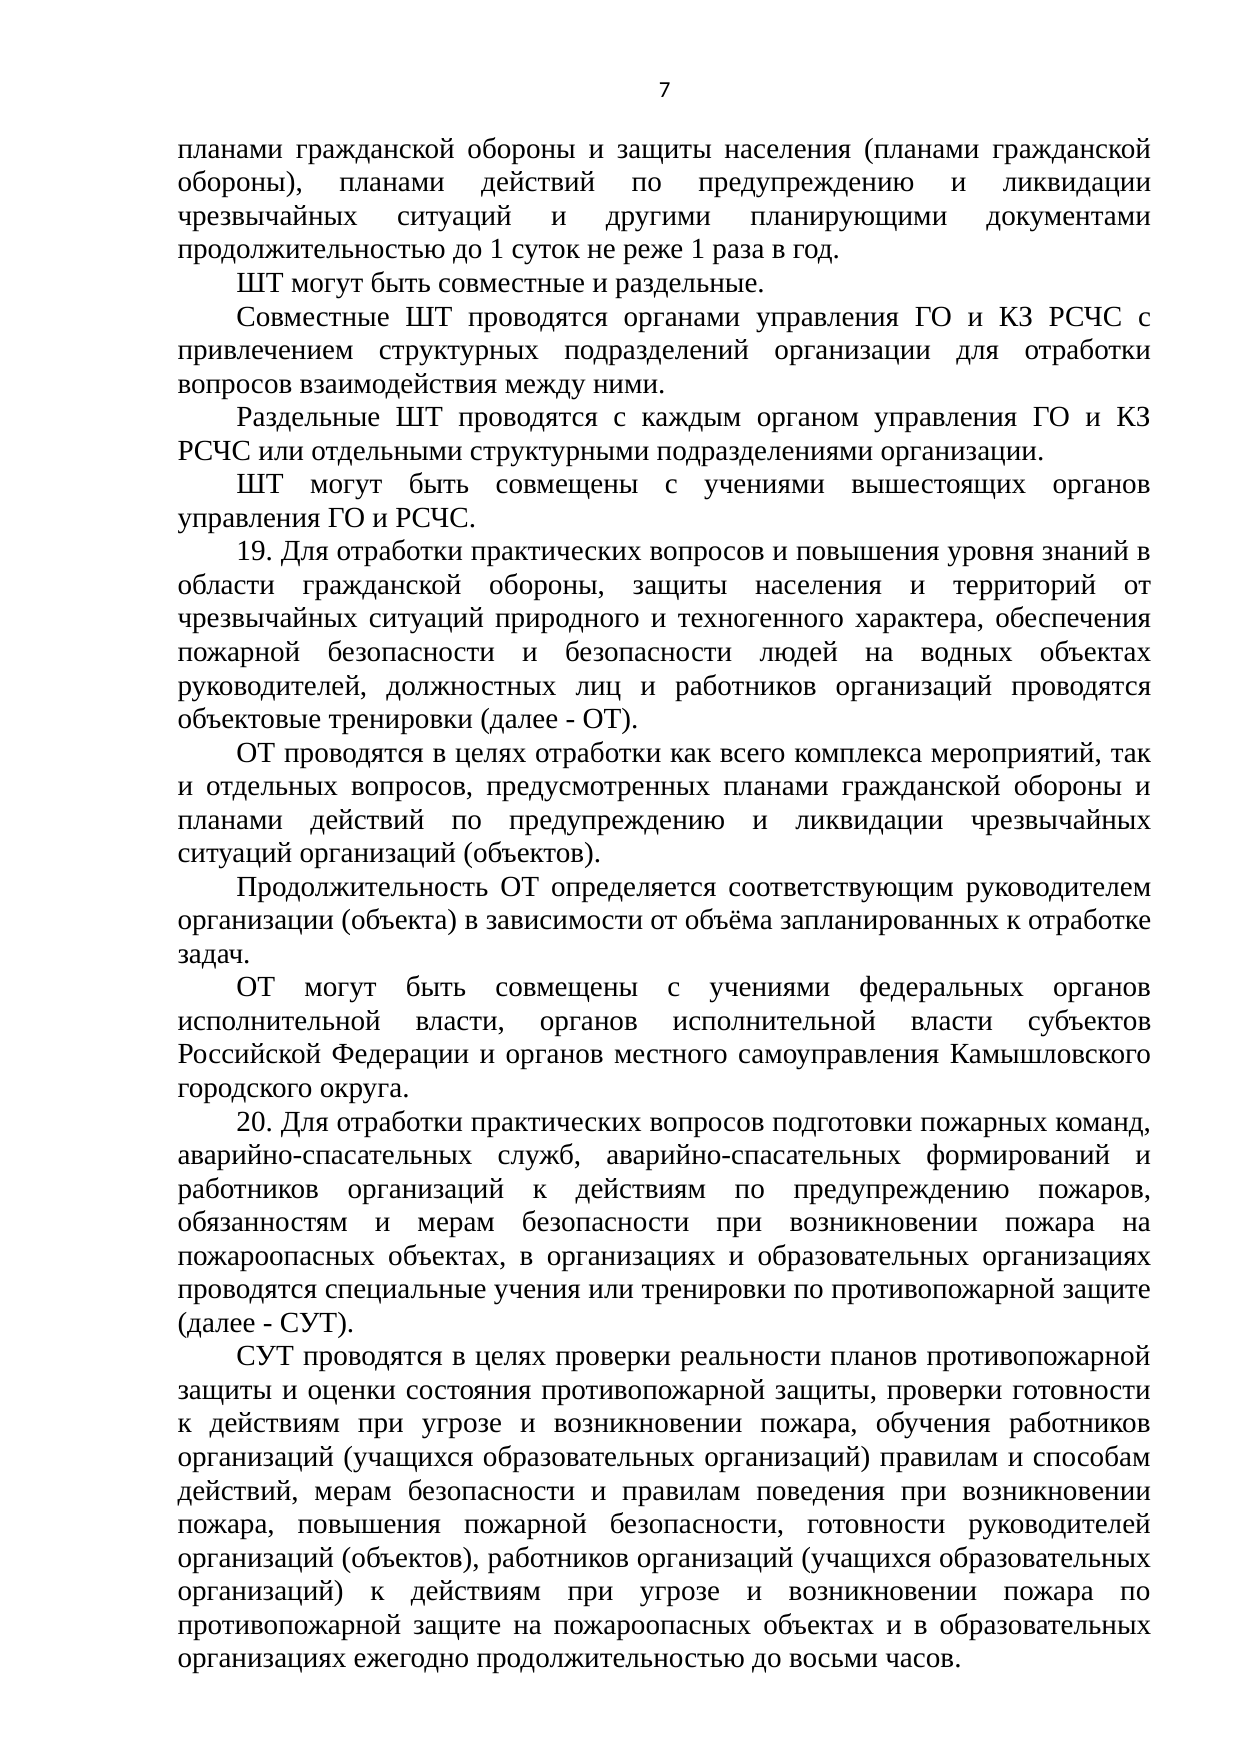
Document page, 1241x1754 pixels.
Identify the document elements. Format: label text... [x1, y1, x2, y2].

text ОТ проводятся в целях отработки как всего комплекса мероприятий, так и отдельных вопросов, предусмотренных планами гражданской обороны и планами действий по предупреждению и ликвидации чрезвычайных ситуаций организаций (объектов). [177, 735, 1152, 869]
text ШТ могут быть совмещены с учениями вышестоящих органов управления ГО и РСЧС. [177, 466, 1152, 533]
text 19. Для отработки практических вопросов и повышения уровня знаний в области гражданской обороны, защиты населения и территорий от чрезвычайных ситуаций природного и техногенного характера, обеспечения пожарной безопасности и безопасности людей на водных объектах руководителей, должностных лиц и работников организаций проводятся объектовые тренировки (далее - ОТ). [177, 533, 1152, 735]
text СУТ проводятся в целях проверки реальности планов противопожарной защиты и оценки состояния противопожарной защиты, проверки готовности к действиям при угрозе и возникновении пожара, обучения работников организаций (учащихся образовательных организаций) правилам и способам действий, мерам безопасности и правилам поведения при возникновении пожара, повышения пожарной безопасности, готовности руководителей организаций (объектов), работников организаций (учащихся образовательных организаций) к действиям при угрозе и возникновении пожара по противопожарной защите на пожароопасных объектах и в образовательных организациях ежегодно продолжительностью до восьми часов. [177, 1338, 1152, 1674]
text Раздельные ШТ проводятся с каждым органом управления ГО и КЗ РСЧС или отдельными структурными подразделениями организации. [177, 399, 1152, 466]
text 20. Для отработки практических вопросов подготовки пожарных команд, аварийно-спасательных служб, аварийно-спасательных формирований и работников организаций к действиям по предупреждению пожаров, обязанностям и мерам безопасности при возникновении пожара на пожароопасных объектах, в организациях и образовательных организациях проводятся специальные учения или тренировки по противопожарной защите (далее - СУТ). [177, 1104, 1152, 1338]
text ШТ могут быть совместные и раздельные. [177, 265, 1152, 299]
text Продолжительность ОТ определяется соответствующим руководителем организации (объекта) в зависимости от объёма запланированных к отработке задач. [177, 869, 1152, 969]
text Совместные ШТ проводятся органами управления ГО и КЗ РСЧС с привлечением структурных подразделений организации для отработки вопросов взаимодействия между ними. [177, 299, 1152, 399]
text ОТ могут быть совмещены с учениями федеральных органов исполнительной власти, органов исполнительной власти субъектов Российской Федерации и органов местного самоуправления Камышловского городского округа. [177, 969, 1152, 1104]
text планами гражданской обороны и защиты населения (планами гражданской обороны), планами действий по предупреждению и ликвидации чрезвычайных ситуаций и другими планирующими документами продолжительностью до 1 суток не реже 1 раза в год. [177, 131, 1152, 265]
